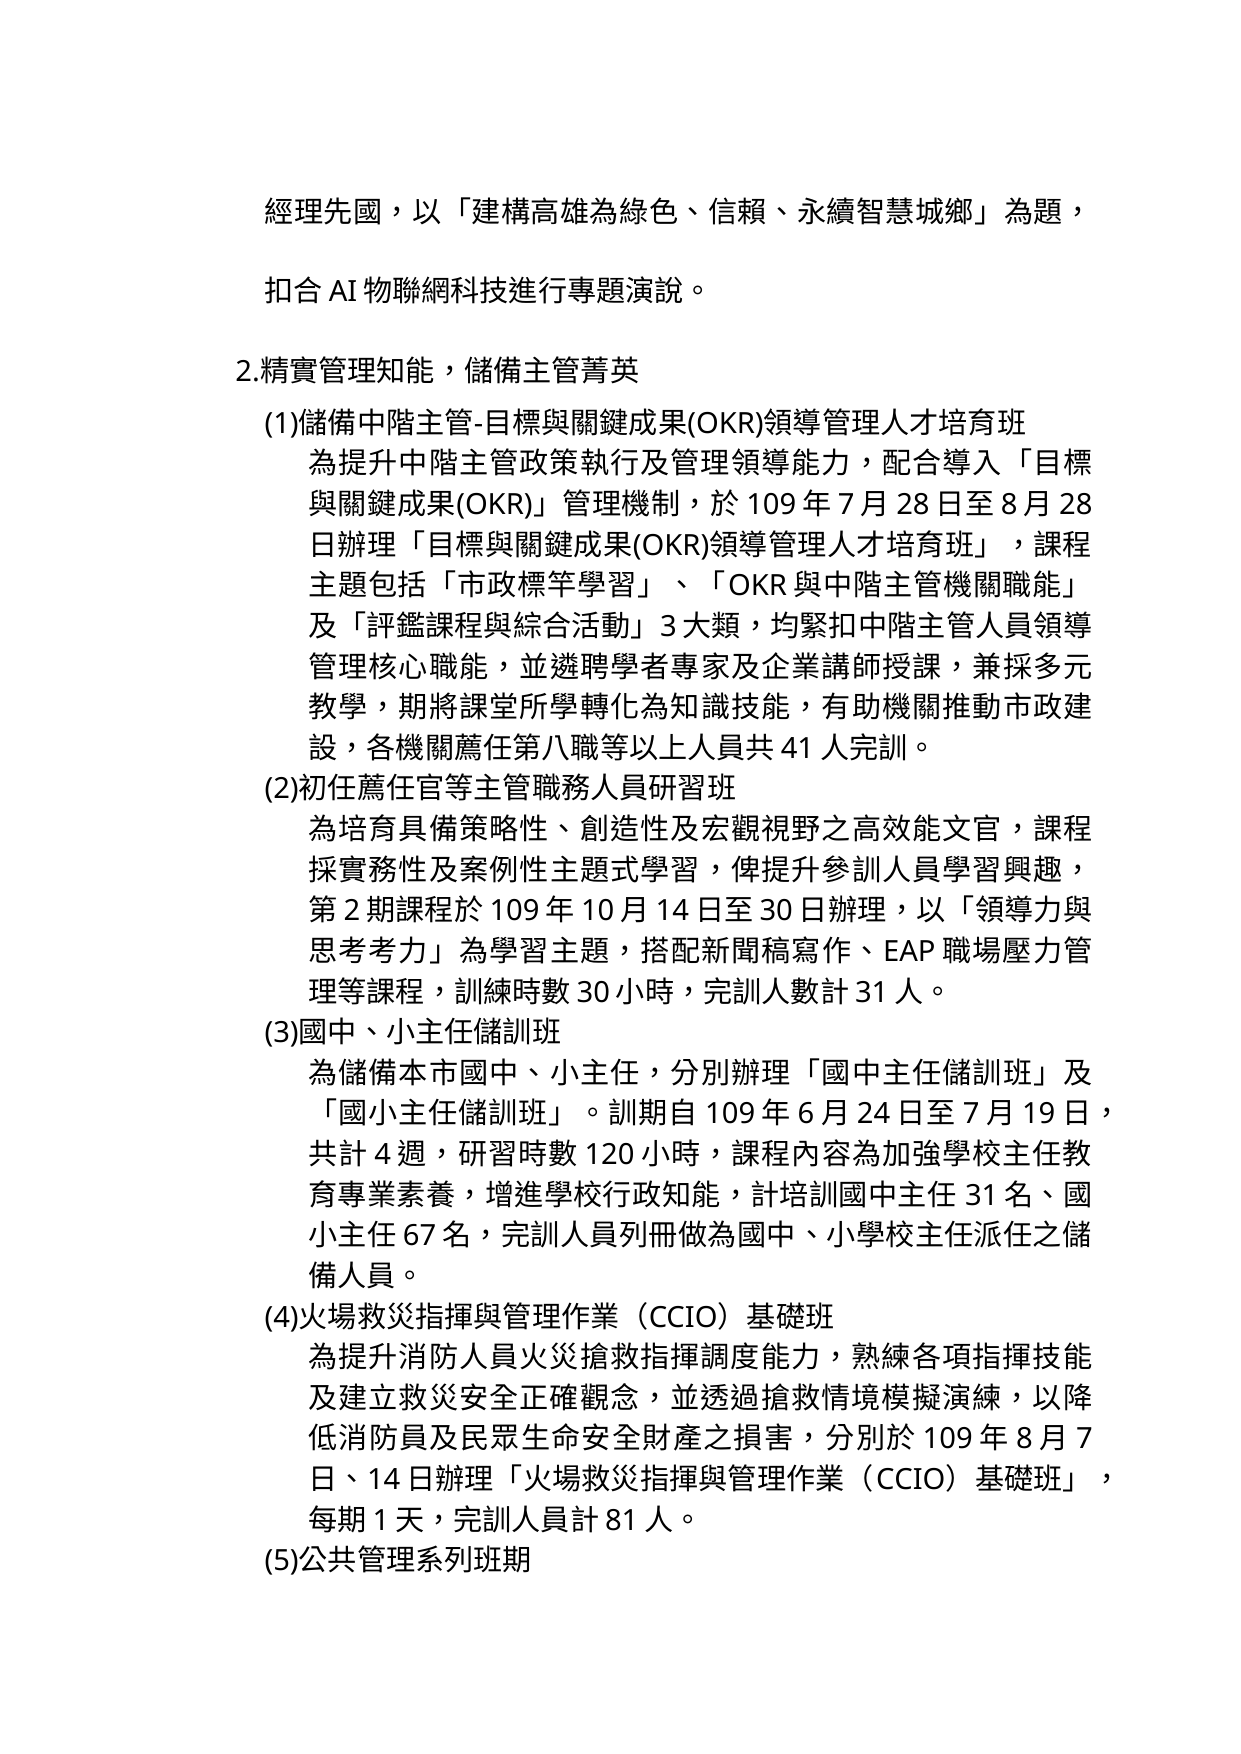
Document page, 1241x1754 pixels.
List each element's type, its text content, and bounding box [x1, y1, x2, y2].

text (2)初任薦任官等主管職務人員研習班 [264, 766, 1092, 807]
text (4)火場救災指揮與管理作業（CCIO）基礎班 [264, 1294, 1092, 1335]
text 為儲備本市國中、小主任，分別辦理「國中主任儲訓班」及「國小主任儲訓班」。訓期自109年6月24日至7月19日，共計4週，研習時數120小時，課程內容為加強學校主任教育專業素養，增進學校行政知能，計培訓國中主任31名、國小主任67名，完訓人員列冊做為國中、小學校主任派任之儲備人員。 [308, 1051, 1092, 1294]
text (1)儲備中階主管-目標與關鍵成果(OKR)領導管理人才培育班 [264, 401, 1092, 441]
text (5)公共管理系列班期 [264, 1538, 1092, 1579]
text 為提升消防人員火災搶救指揮調度能力，熟練各項指揮技能及建立救災安全正確觀念，並透過搶救情境模擬演練，以降低消防員及民眾生命安全財產之損害，分別於109年8月7日、14日辦理「火場救災指揮與管理作業（CCIO）基礎班」，每期1天，完訓人員計81人。 [308, 1335, 1092, 1538]
text 為提升中階主管政策執行及管理領導能力，配合導入「目標與關鍵成果(OKR)」管理機制，於109年7月28日至8月28日辦理「目標與關鍵成果(OKR)領導管理人才培育班」，課程主題包括「市政標竿學習」、「OKR與中階主管機關職能」及「評鑑課程與綜合活動」3大類，均緊扣中階主管人員領導管理核心職能，並遴聘學者專家及企業講師授課，兼採多元教學，期將課堂所學轉化為知識技能，有助機關推動市政建設，各機關薦任第八職等以上人員共41人完訓。 [308, 441, 1092, 766]
text (3)國中、小主任儲訓班 [264, 1010, 1092, 1051]
text 本府於109年9月26日辦理首長團隊共識營，由市長、副市長、秘書長、一級機關首長及相關幕僚等共50餘人參加。共識營主軸以「兩年拚四年、高雄大邁進」為題，就市政展望，智慧城市等專題進行研討，會中並邀請台灣微軟公司公共業務事業群潘總經理先國，以「建構高雄為綠色、信賴、永續智慧城鄉」為題，扣合AI物聯網科技進行專題演說。 [264, 163, 1092, 321]
text 為培育具備策略性、創造性及宏觀視野之高效能文官，課程採實務性及案例性主題式學習，俾提升參訓人員學習興趣，第2期課程於109年10月14日至30日辦理，以「領導力與思考考力」為學習主題，搭配新聞稿寫作、EAP職場壓力管理等課程，訓練時數30小時，完訓人數計31人。 [308, 807, 1092, 1010]
text 2.精實管理知能，儲備主管菁英 [235, 321, 1092, 401]
